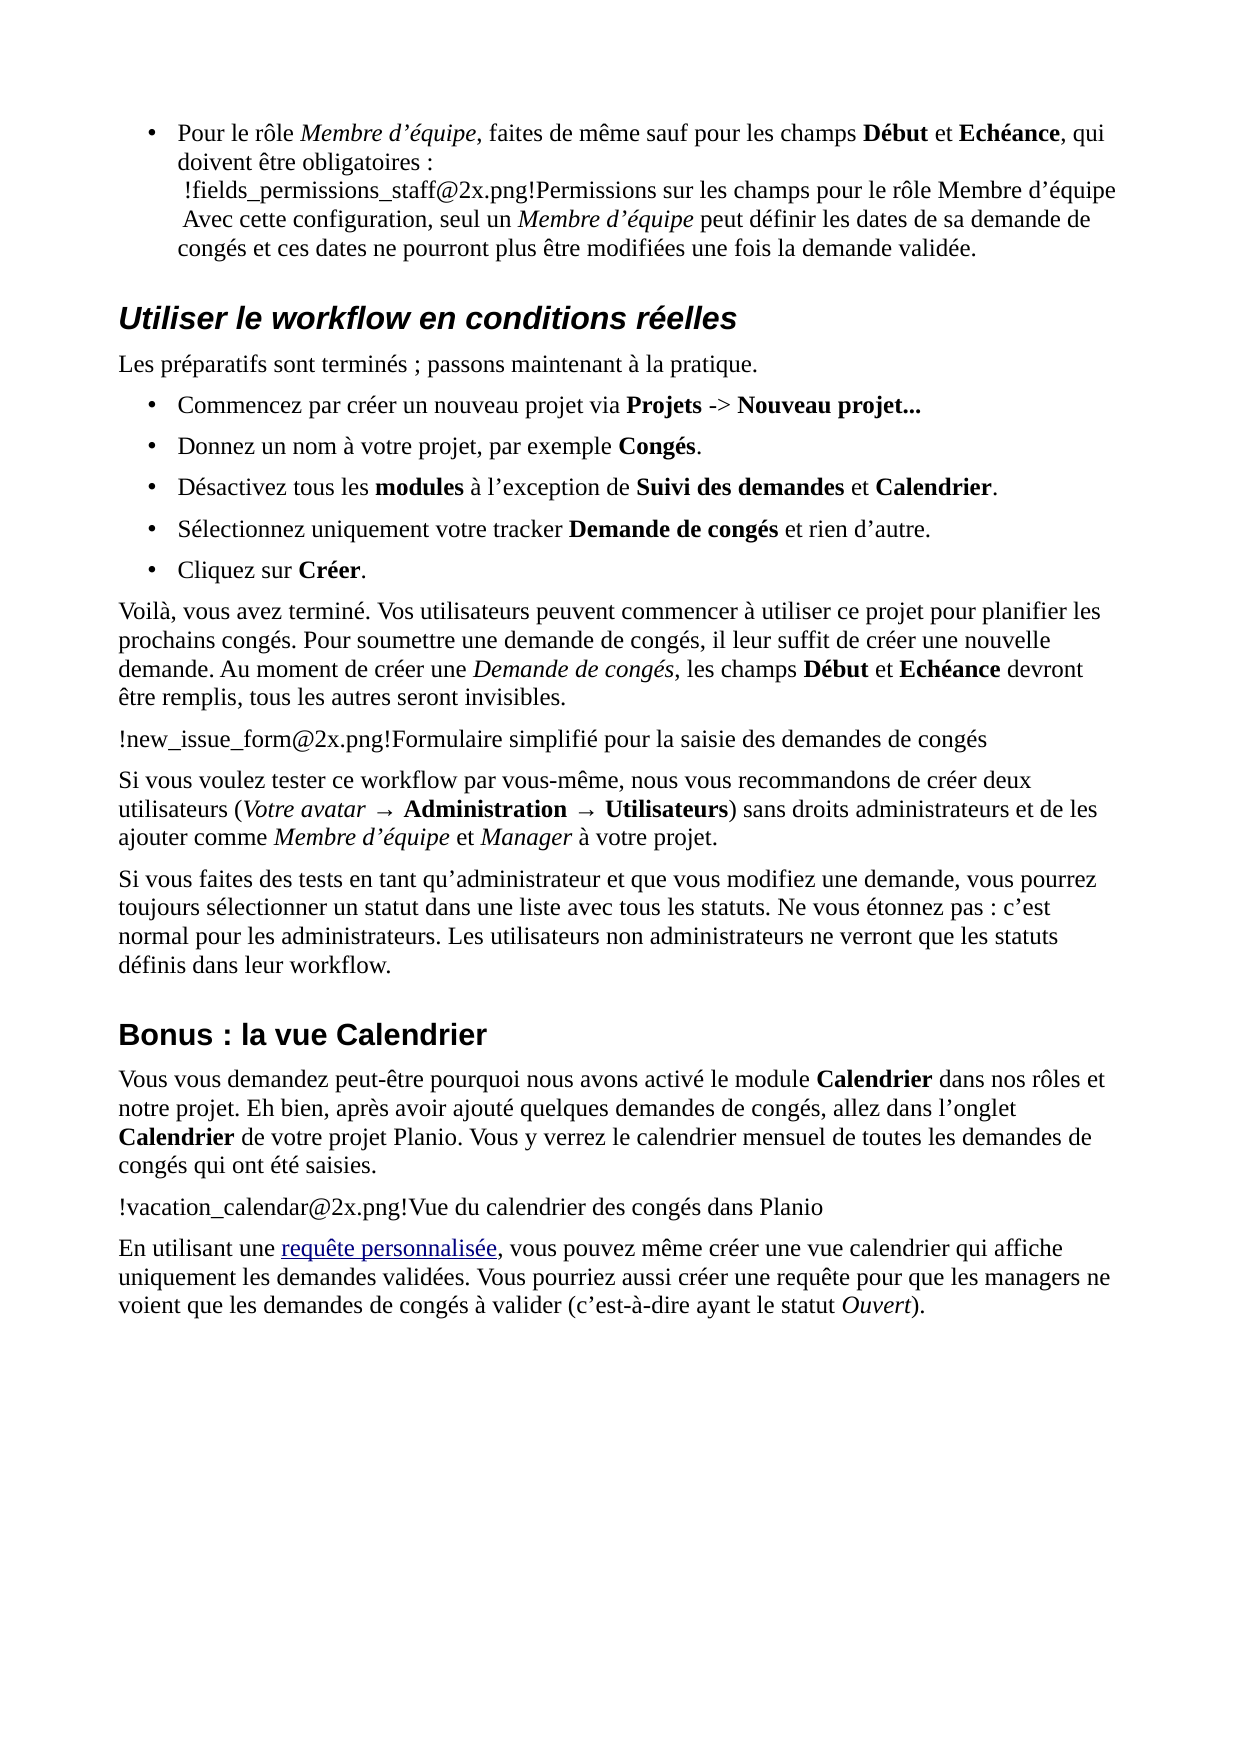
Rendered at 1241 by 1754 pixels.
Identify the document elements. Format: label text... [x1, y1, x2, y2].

subtitle Bonus : la vue Calendrier [118, 1016, 1122, 1052]
list Donnez un nom à votre projet, par exemple Congés. [148, 431, 1122, 460]
text Vous vous demandez peut-être pourquoi nous avons activé le module Calendrier dans nos rôles et notre projet. Eh bien, après avoir ajouté quelques demandes de congés, allez dans l’onglet Calendrier de votre projet Planio. Vous y verrez le calendrier mensuel de toutes les demandes de congés qui ont été saisies. [118, 1064, 1122, 1179]
list Pour le rôle Membre d’équipe, faites de même sauf pour les champs Début et Echéance, qui doivent être obligatoires : !fields_permissions_staff@2x.png!Permissions sur les champs pour le rôle Membre d’équipe Avec cette configuration, seul un Membre d’équipe peut définir les dates de sa demande de congés et ces dates ne pourront plus être modifiées une fois la demande validée. [148, 118, 1122, 262]
list Désactivez tous les modules à l’exception de Suivi des demandes et Calendrier. [148, 472, 1122, 501]
list Sélectionnez uniquement votre tracker Demande de congés et rien d’autre. [148, 514, 1122, 542]
text En utilisant une requête personnalisée, vous pouvez même créer une vue calendrier qui affiche uniquement les demandes validées. Vous pourriez aussi créer une requête pour que les managers ne voient que les demandes de congés à valider (c’est-à-dire ayant le statut Ouvert). [118, 1233, 1122, 1319]
subtitle Utiliser le workflow en conditions réelles [118, 299, 1122, 336]
text Si vous faites des tests en tant qu’administrateur et que vous modifiez une demande, vous pourrez toujours sélectionner un statut dans une liste avec tous les statuts. Ne vous étonnez pas : c’est normal pour les administrateurs. Les utilisateurs non administrateurs ne verront que les statuts définis dans leur workflow. [118, 864, 1122, 979]
text Les préparatifs sont terminés ; passons maintenant à la pratique. [118, 349, 1122, 377]
text Si vous voulez tester ce workflow par vous-même, nous vous recommandons de créer deux utilisateurs (Votre avatar → Administration → Utilisateurs) sans droits administrateurs et de les ajouter comme Membre d’équipe et Manager à votre projet. [118, 765, 1122, 851]
text Voilà, vous avez terminé. Vos utilisateurs peuvent commencer à utiliser ce projet pour planifier les prochains congés. Pour soumettre une demande de congés, il leur suffit de créer une nouvelle demande. Au moment de créer une Demande de congés, les champs Début et Echéance devront être remplis, tous les autres seront invisibles. [118, 596, 1122, 711]
text !vacation_calendar@2x.png!Vue du calendrier des congés dans Planio [118, 1192, 1122, 1220]
list Commencez par créer un nouveau projet via Projets -> Nouveau projet... [148, 390, 1122, 419]
list Cliquez sur Créer. [148, 555, 1122, 584]
text !new_issue_form@2x.png!Formulaire simplifié pour la saisie des demandes de congés [118, 724, 1122, 752]
